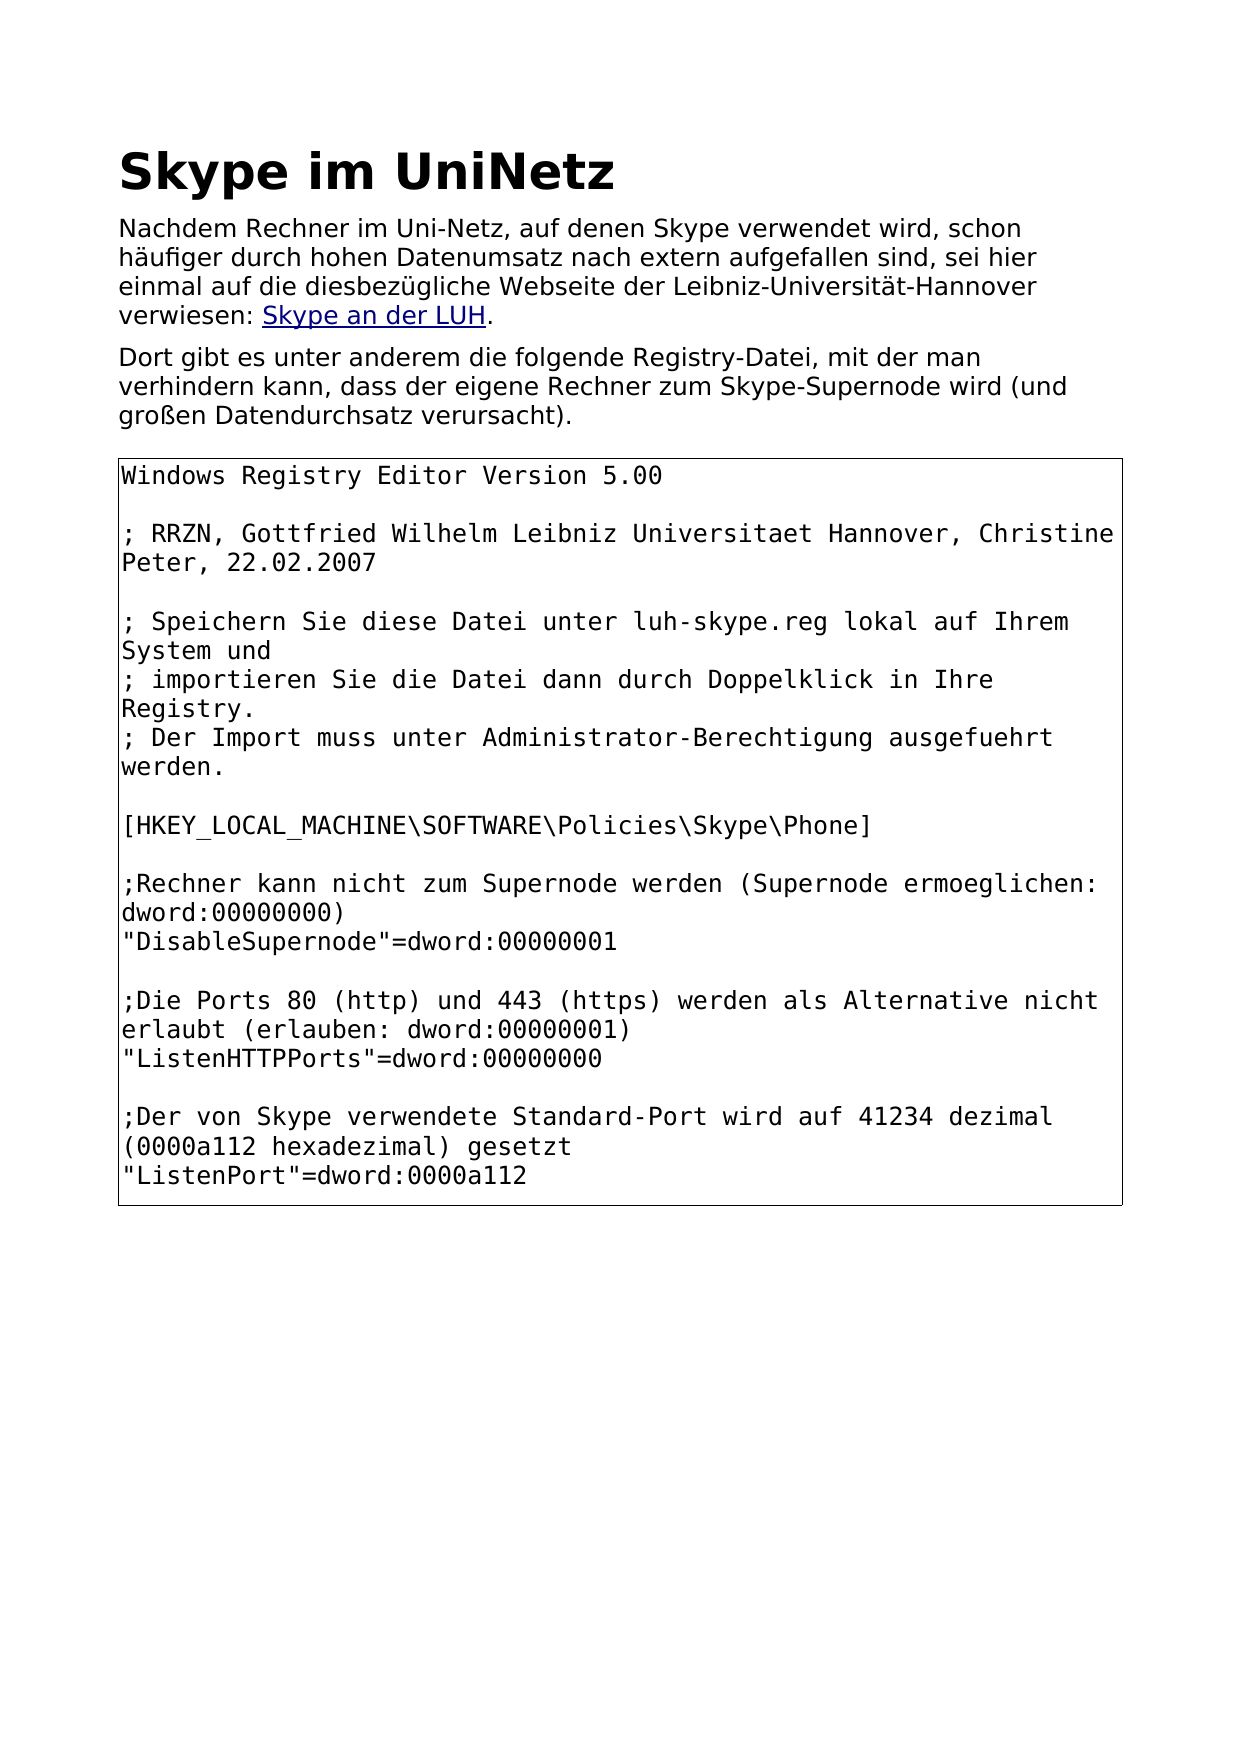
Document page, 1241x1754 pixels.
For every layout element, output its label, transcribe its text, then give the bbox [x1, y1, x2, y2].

subtitle Skype im UniNetz [118, 143, 1122, 201]
text Dort gibt es unter anderem die folgende Registry-Datei, mit der man verhindern kann, dass der eigene Rechner zum Skype-Supernode wird (und großen Datendurchsatz verursacht). [118, 343, 1122, 431]
table_header Windows Registry Editor Version 5.00 ; RRZN, Gottfried Wilhelm Leibniz Universitaet Hannover, Christine Peter, 22.02.2007 ; Speichern Sie diese Datei unter luh-skype.reg lokal auf Ihrem System und ; importieren Sie die Datei dann durch Doppelklick in Ihre Registry. ; Der Import muss unter Administrator-Berechtigung ausgefuehrt werden. [HKEY_LOCAL_MACHINE\SOFTWARE\Policies\Skype\Phone] ;Rechner kann nicht zum Supernode werden (Supernode ermoeglichen: dword:00000000) "DisableSupernode"=dword:00000001 ;Die Ports 80 (http) und 443 (https) werden als Alternative nicht erlaubt (erlauben: dword:00000001) "ListenHTTPPorts"=dword:00000000 ;Der von Skype verwendete Standard-Port wird auf 41234 dezimal (0000a112 hexadezimal) gesetzt "ListenPort"=dword:0000a112 [119, 459, 1122, 1205]
text Nachdem Rechner im Uni-Netz, auf denen Skype verwendet wird, schon häufiger durch hohen Datenumsatz nach extern aufgefallen sind, sei hier einmal auf die diesbezügliche Webseite der Leibniz-Universität-Hannover verwiesen: Skype an der LUH. [118, 214, 1122, 331]
